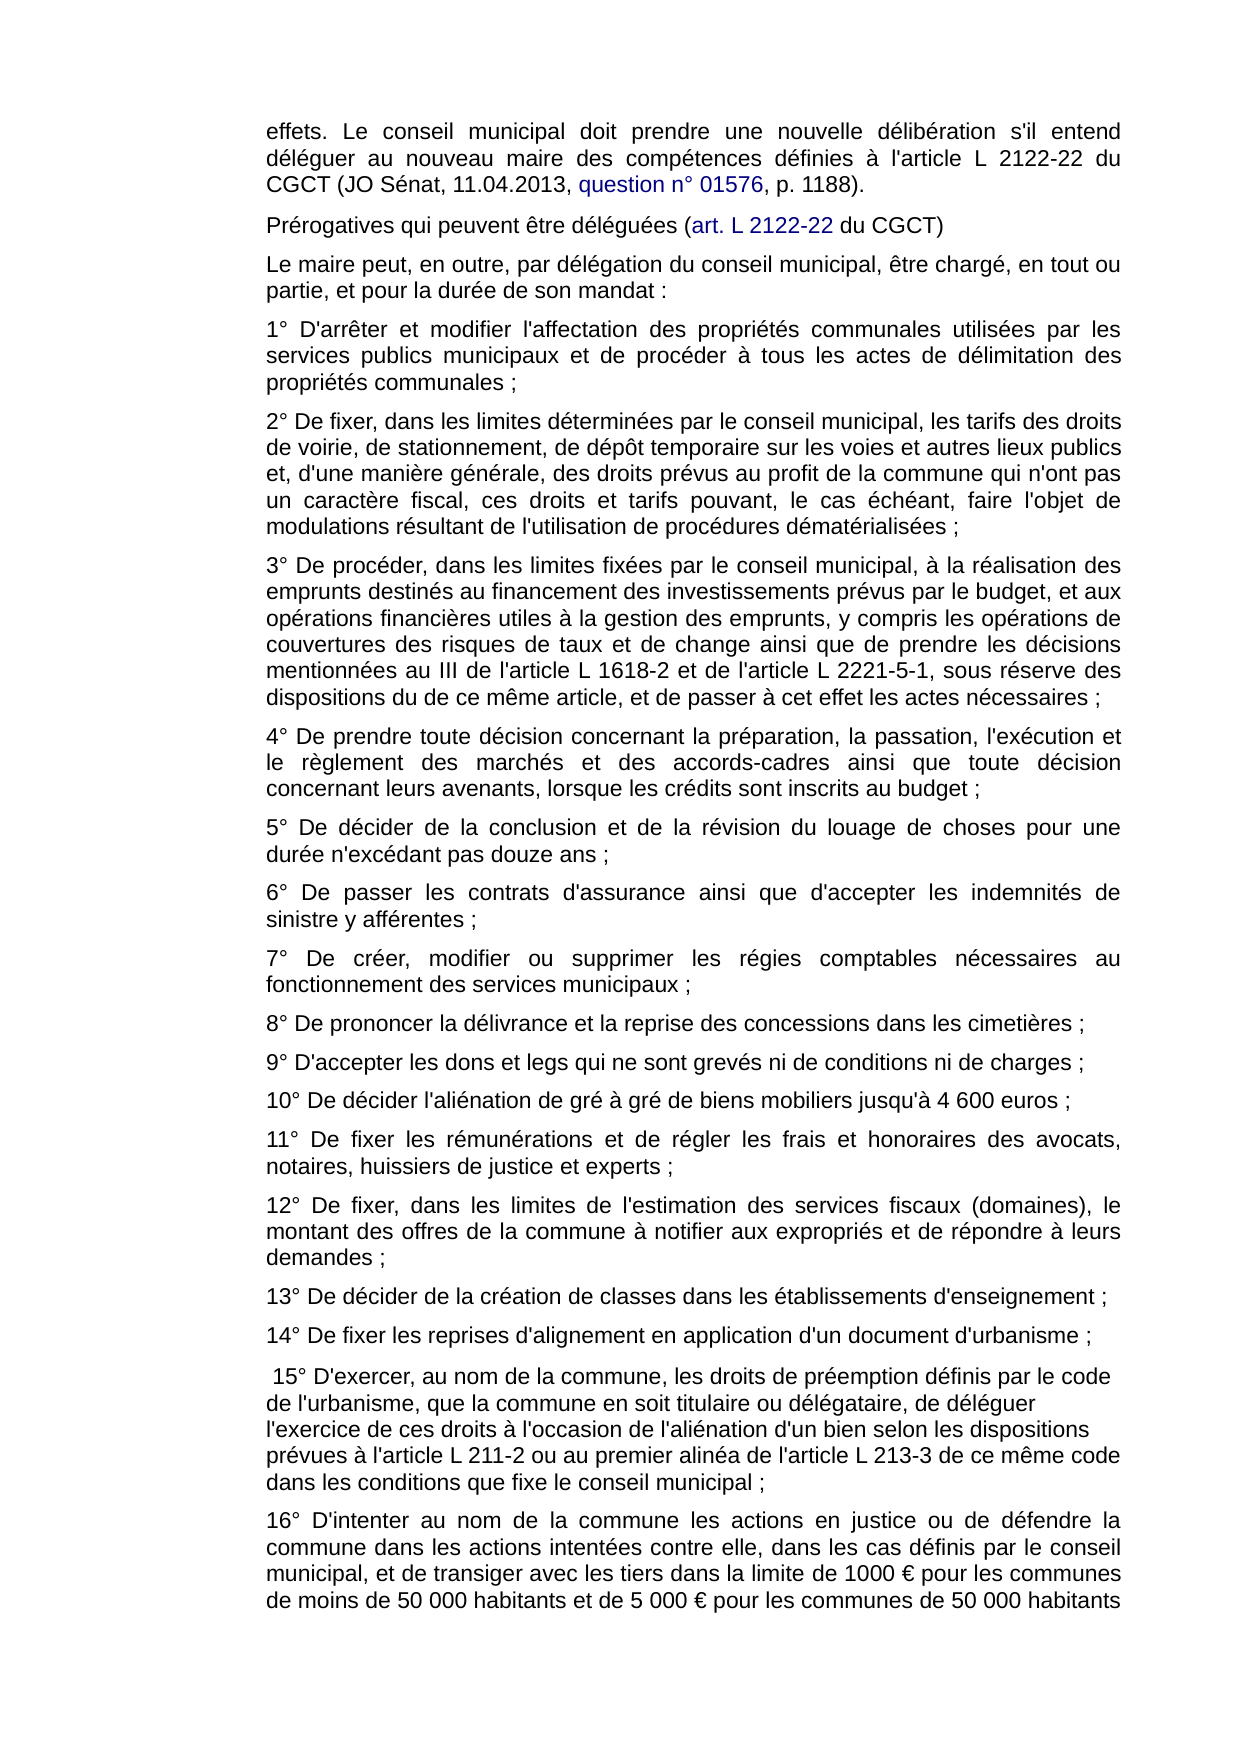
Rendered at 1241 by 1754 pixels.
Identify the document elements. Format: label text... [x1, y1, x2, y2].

text 9° D'accepter les dons et legs qui ne sont grevés ni de conditions ni de charges ; [266, 1049, 1122, 1075]
text 7° De créer, modifier ou supprimer les régies comptables nécessaires au fonctionnement des services municipaux ; [266, 944, 1122, 997]
text 6° De passer les contrats d'assurance ainsi que d'accepter les indemnités de sinistre y afférentes ; [266, 879, 1122, 932]
text 5° De décider de la conclusion et de la révision du louage de choses pour une durée n'excédant pas douze ans ; [266, 814, 1122, 867]
text 4° De prendre toute décision concernant la préparation, la passation, l'exécution et le règlement des marchés et des accords-cadres ainsi que toute décision concernant leurs avenants, lorsque les crédits sont inscrits au budget ; [266, 723, 1122, 802]
text 12° De fixer, dans les limites de l'estimation des services fiscaux (domaines), le montant des offres de la commune à notifier aux expropriés et de répondre à leurs demandes ; [266, 1192, 1122, 1271]
text effets. Le conseil municipal doit prendre une nouvelle délibération s'il entend déléguer au nouveau maire des compétences définies à l'article L 2122-22 du CGCT (JO Sénat, 11.04.2013, question n° 01576, p. 1188). [266, 118, 1122, 197]
text Le maire peut, en outre, par délégation du conseil municipal, être chargé, en tout ou partie, et pour la durée de son mandat : [266, 251, 1122, 304]
text 10° De décider l'aliénation de gré à gré de biens mobiliers jusqu'à 4 600 euros ; [266, 1087, 1122, 1114]
text 13° De décider de la création de classes dans les établissements d'enseignement ; [266, 1283, 1122, 1309]
text Prérogatives qui peuvent être déléguées (art. L 2122-22 du CGCT) [266, 210, 1122, 238]
text 1° D'arrêter et modifier l'affectation des propriétés communales utilisées par les services publics municipaux et de procéder à tous les actes de délimitation des propriétés communales ; [266, 316, 1122, 395]
text 8° De prononcer la délivrance et la reprise des concessions dans les cimetières ; [266, 1010, 1122, 1036]
text 11° De fixer les rémunérations et de régler les frais et honoraires des avocats, notaires, huissiers de justice et experts ; [266, 1126, 1122, 1179]
text 3° De procéder, dans les limites fixées par le conseil municipal, à la réalisation des emprunts destinés au financement des investissements prévus par le budget, et aux opérations financières utiles à la gestion des emprunts, y compris les opérations de couvertures des risques de taux et de change ainsi que de prendre les décisions mentionnées au III de l'article L 1618-2 et de l'article L 2221-5-1, sous réserve des dispositions du de ce même article, et de passer à cet effet les actes nécessaires ; [266, 552, 1122, 710]
text 14° De fixer les reprises d'alignement en application d'un document d'urbanisme ; [266, 1322, 1122, 1348]
text 2° De fixer, dans les limites déterminées par le conseil municipal, les tarifs des droits de voirie, de stationnement, de dépôt temporaire sur les voies et autres lieux publics et, d'une manière générale, des droits prévus au profit de la commune qui n'ont pas un caractère fiscal, ces droits et tarifs pouvant, le cas échéant, faire l'objet de modulations résultant de l'utilisation de procédures dématérialisées ; [266, 408, 1122, 539]
text 16° D'intenter au nom de la commune les actions en justice ou de défendre la commune dans les actions intentées contre elle, dans les cas définis par le conseil municipal, et de transiger avec les tiers dans la limite de 1000 € pour les communes de moins de 50 000 habitants et de 5 000 € pour les communes de 50 000 habitants [266, 1507, 1122, 1613]
text 15° D'exercer, au nom de la commune, les droits de préemption définis par le code de l'urbanisme, que la commune en soit titulaire ou délégataire, de déléguer l'exercice de ces droits à l'occasion de l'aliénation d'un bien selon les dispositions prévues à l'article L 211-2 ou au premier alinéa de l'article L 213-3 de ce même code dans les conditions que fixe le conseil municipal ; [266, 1361, 1122, 1495]
